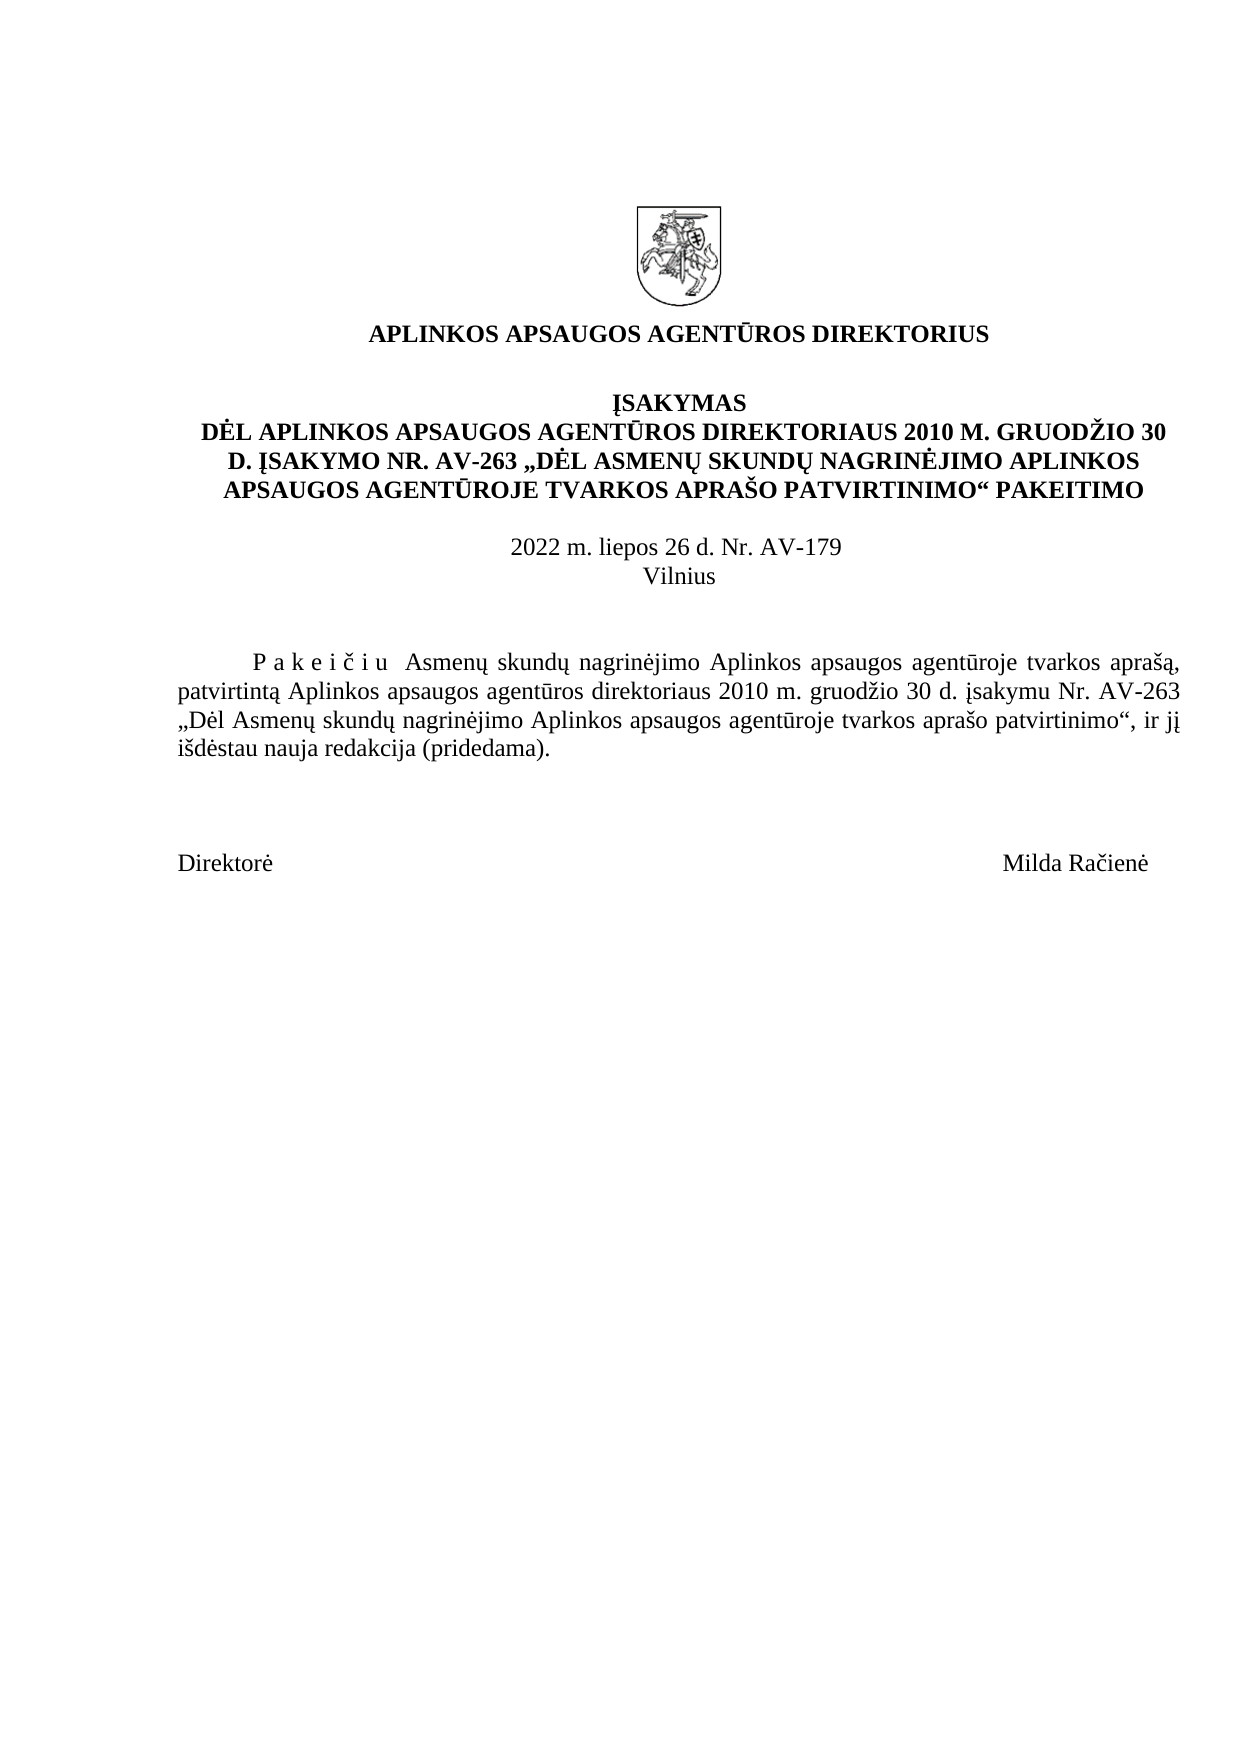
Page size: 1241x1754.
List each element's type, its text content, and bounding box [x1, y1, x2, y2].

text APLINKOS APSAUGOS AGENTŪROS DIREKTORIUS [177, 319, 1181, 348]
text ĮSAKYMAS [177, 388, 1181, 417]
text 2022 m. liepos 26 d. Nr. AV-179 [177, 532, 1181, 561]
text dėl APLINKOS APSAUGOS AGENTŪROS DIREKTORIAUS 2010 M. GRUODŽIO 30 D. įsakymo nr. av-263 „dėl ASMENŲ SKUNDŲ NAGRINĖJIMO APLINKOS APSAUGOS AGENTŪROJE TVARKOS APRAŠO PATVIRTINIMO“ pakeitimo [187, 417, 1181, 503]
text Pakeičiu Asmenų skundų nagrinėjimo Aplinkos apsaugos agentūroje tvarkos aprašą, patvirtintą Aplinkos apsaugos agentūros direktoriaus 2010 m. gruodžio 30 d. įsakymu Nr. AV-263 „Dėl Asmenų skundų nagrinėjimo Aplinkos apsaugos agentūroje tvarkos aprašo patvirtinimo“, ir jį išdėstau nauja redakcija (pridedama). [177, 647, 1181, 762]
text Vilnius [177, 561, 1181, 590]
text Direktorė Milda Račienė [177, 848, 1181, 877]
